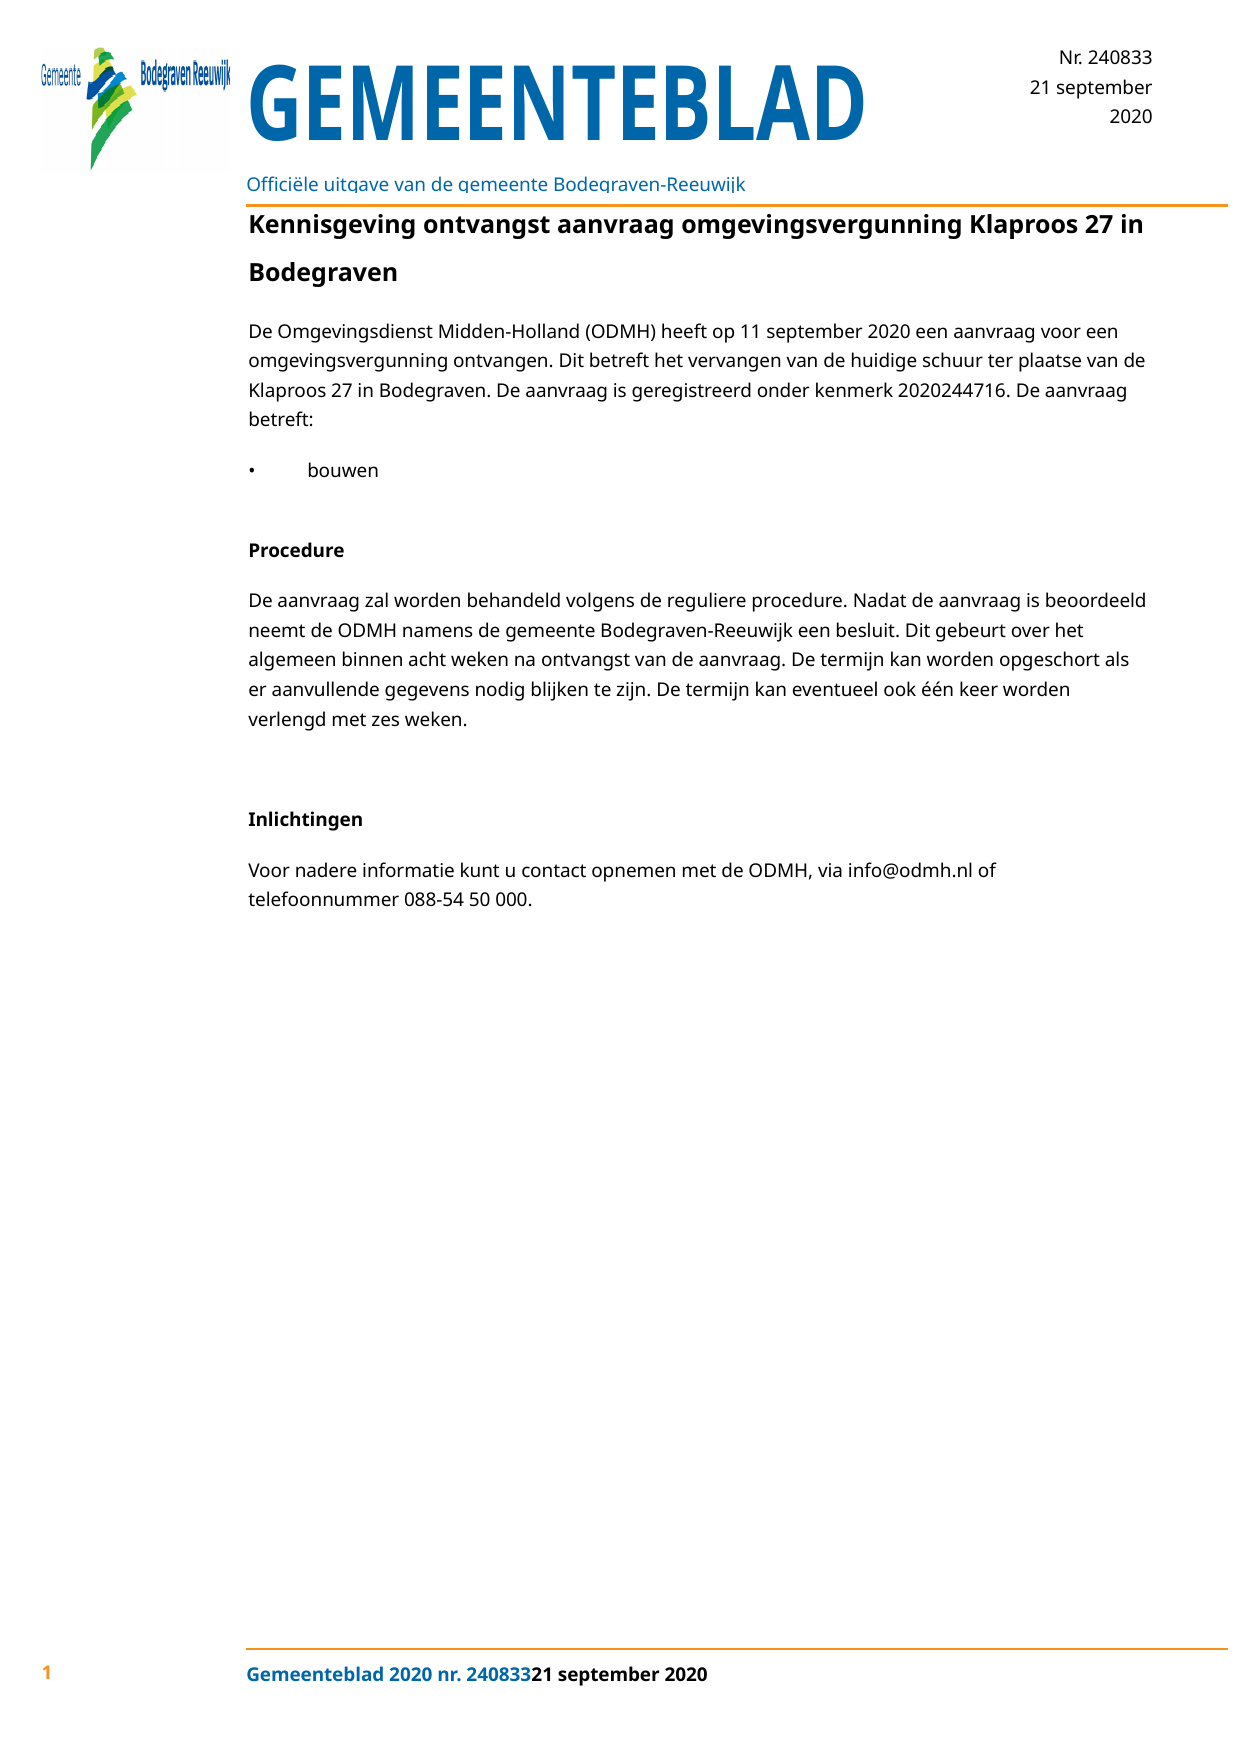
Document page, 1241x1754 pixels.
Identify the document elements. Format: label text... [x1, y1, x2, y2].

text Procedure [248, 537, 1152, 563]
text De aanvraag zal worden behandeld volgens de reguliere procedure. Nadat de aanvraag is beoordeeld neemt de ODMH namens de gemeente Bodegraven-Reeuwijk een besluit. Dit gebeurt over het algemeen binnen acht weken na ontvangst van de aanvraag. De termijn kan worden opgeschort als er aanvullende gegevens nodig blijken te zijn. De termijn kan eventueel ook één keer worden verlengd met zes weken. [248, 587, 1152, 732]
picture [41, 47, 231, 172]
text Kennisgeving ontvangst aanvraag omgevingsvergunning Klaproos 27 in Bodegraven [248, 207, 1152, 288]
text De Omgevingsdienst Midden-Holland (ODMH) heeft op 11 september 2020 een aanvraag voor een omgevingsvergunning ontvangen. Dit betreft het vervangen van de huidige schuur ter plaatse van de Klaproos 27 in Bodegraven. De aanvraag is geregistreerd onder kenmerk 2020244716. De aanvraag betreft: [248, 318, 1152, 432]
text Inlichtingen [248, 807, 1152, 832]
list bouwen [248, 457, 1152, 483]
text Voor nadere informatie kunt u contact opnemen met de ODMH, via info@odmh.nl of telefoonnummer 088-54 50 000. [248, 857, 1152, 912]
